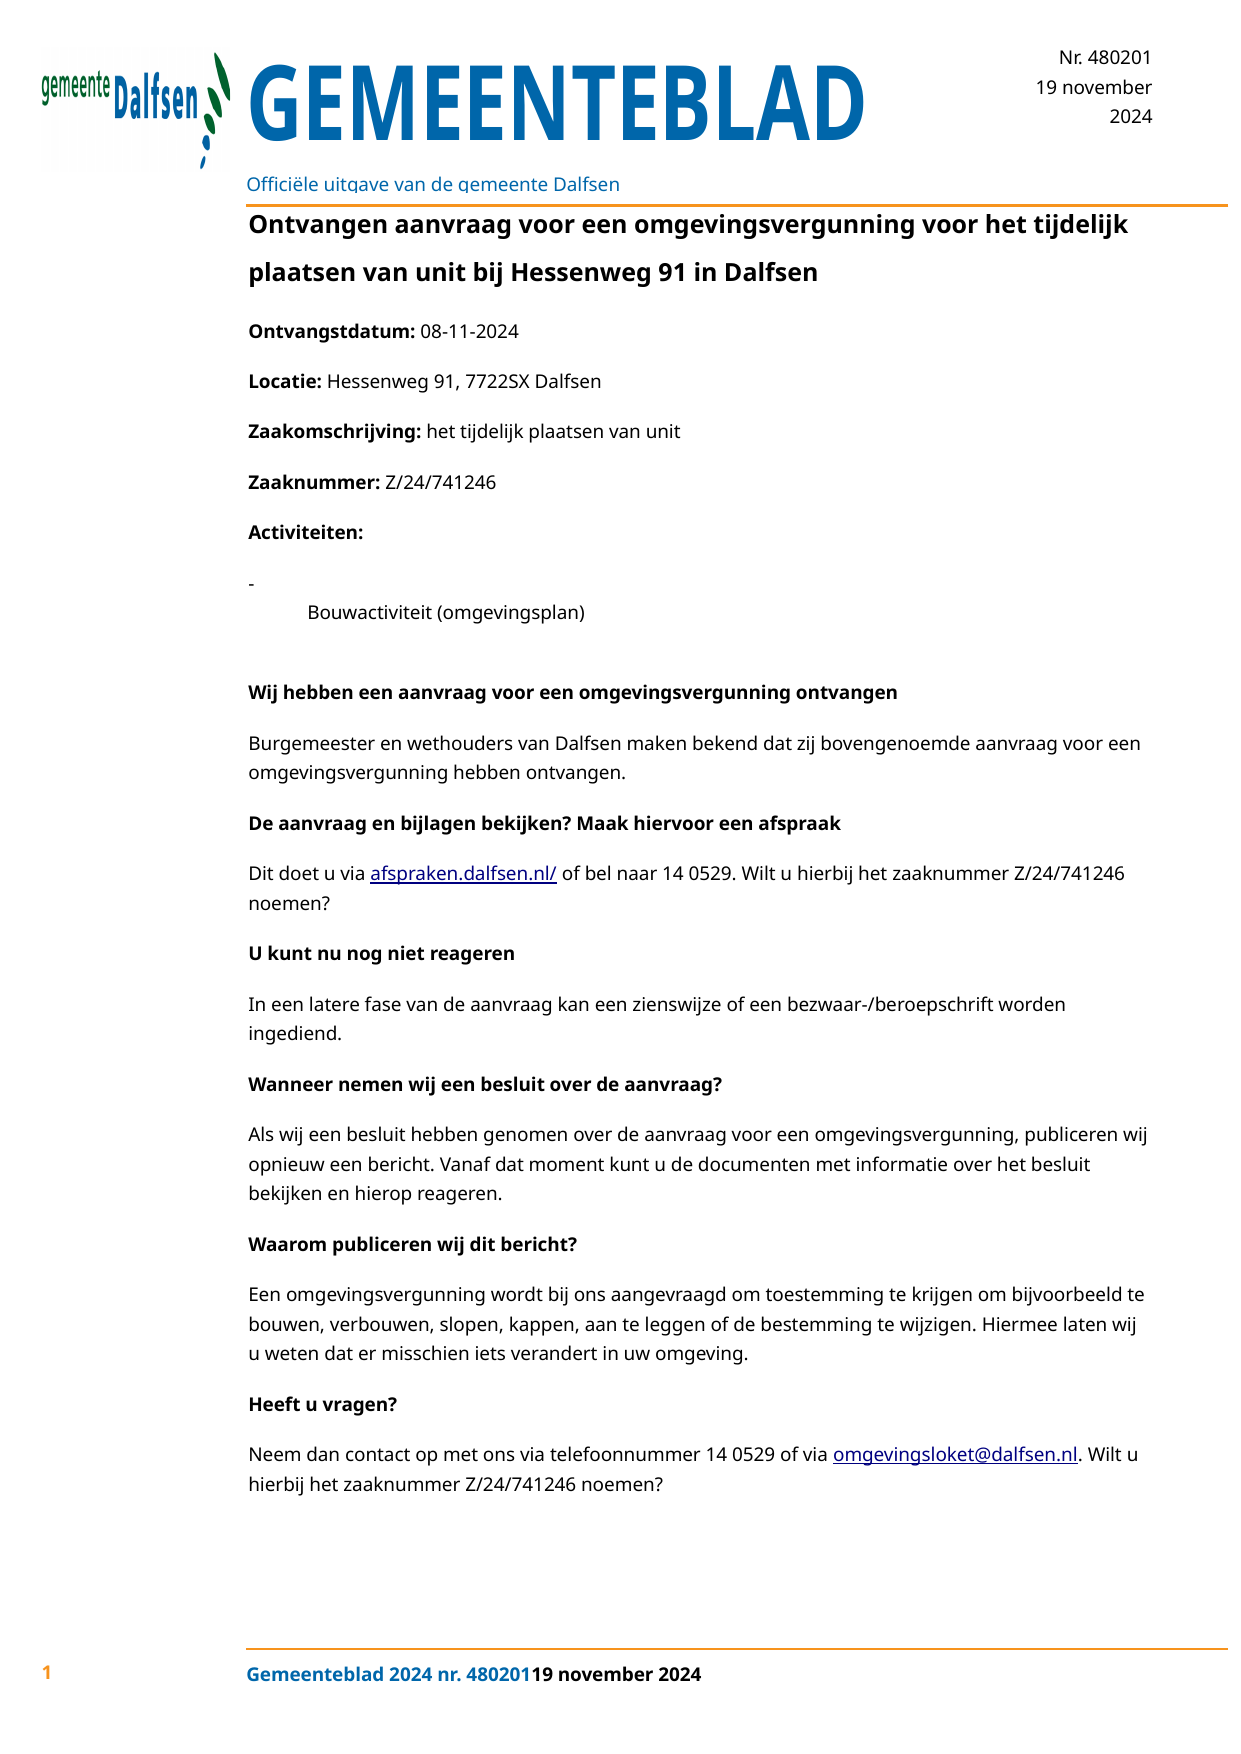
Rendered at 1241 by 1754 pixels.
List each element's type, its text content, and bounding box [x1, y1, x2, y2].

text Neem dan contact op met ons via telefoonnummer 14 0529 of via omgevingsloket@dalfsen.nl. Wilt u hierbij het zaaknummer Z/24/741246 noemen? [248, 1441, 1152, 1497]
text De aanvraag en bijlagen bekijken? Maak hiervoor een afspraak [248, 810, 1152, 836]
list Bouwactiviteit (omgevingsplan) [248, 599, 1152, 625]
text Locatie: Hessenweg 91, 7722SX Dalfsen [248, 368, 1152, 394]
text Zaakomschrijving: het tijdelijk plaatsen van unit [248, 419, 1152, 444]
text Activiteiten: [248, 519, 1152, 545]
text Heeft u vragen? [248, 1391, 1152, 1417]
text Ontvangstdatum: 08-11-2024 [248, 318, 1152, 344]
text Als wij een besluit hebben genomen over de aanvraag voor een omgevingsvergunning, publiceren wij opnieuw een bericht. Vanaf dat moment kunt u de documenten met informatie over het besluit bekijken en hierop reageren. [248, 1121, 1152, 1206]
text In een latere fase van de aanvraag kan een zienswijze of een bezwaar-/beroepschrift worden ingediend. [248, 991, 1152, 1046]
text Zaaknummer: Z/24/741246 [248, 469, 1152, 495]
text U kunt nu nog niet reageren [248, 940, 1152, 966]
text Een omgevingsvergunning wordt bij ons aangevraagd om toestemming te krijgen om bijvoorbeeld te bouwen, verbouwen, slopen, kappen, aan te leggen of de bestemming te wijzigen. Hiermee laten wij u weten dat er misschien iets verandert in uw omgeving. [248, 1281, 1152, 1366]
picture [41, 47, 231, 172]
text Waarom publiceren wij dit bericht? [248, 1231, 1152, 1257]
text Ontvangen aanvraag voor een omgevingsvergunning voor het tijdelijk plaatsen van unit bij Hessenweg 91 in Dalfsen [248, 207, 1152, 288]
text Burgemeester en wethouders van Dalfsen maken bekend dat zij bovengenoemde aanvraag voor een omgevingsvergunning hebben ontvangen. [248, 730, 1152, 785]
text Wanneer nemen wij een besluit over de aanvraag? [248, 1071, 1152, 1097]
text Dit doet u via afspraken.dalfsen.nl/ of bel naar 14 0529. Wilt u hierbij het zaaknummer Z/24/741246 noemen? [248, 860, 1152, 916]
text Wij hebben een aanvraag voor een omgevingsvergunning ontvangen [248, 679, 1152, 705]
